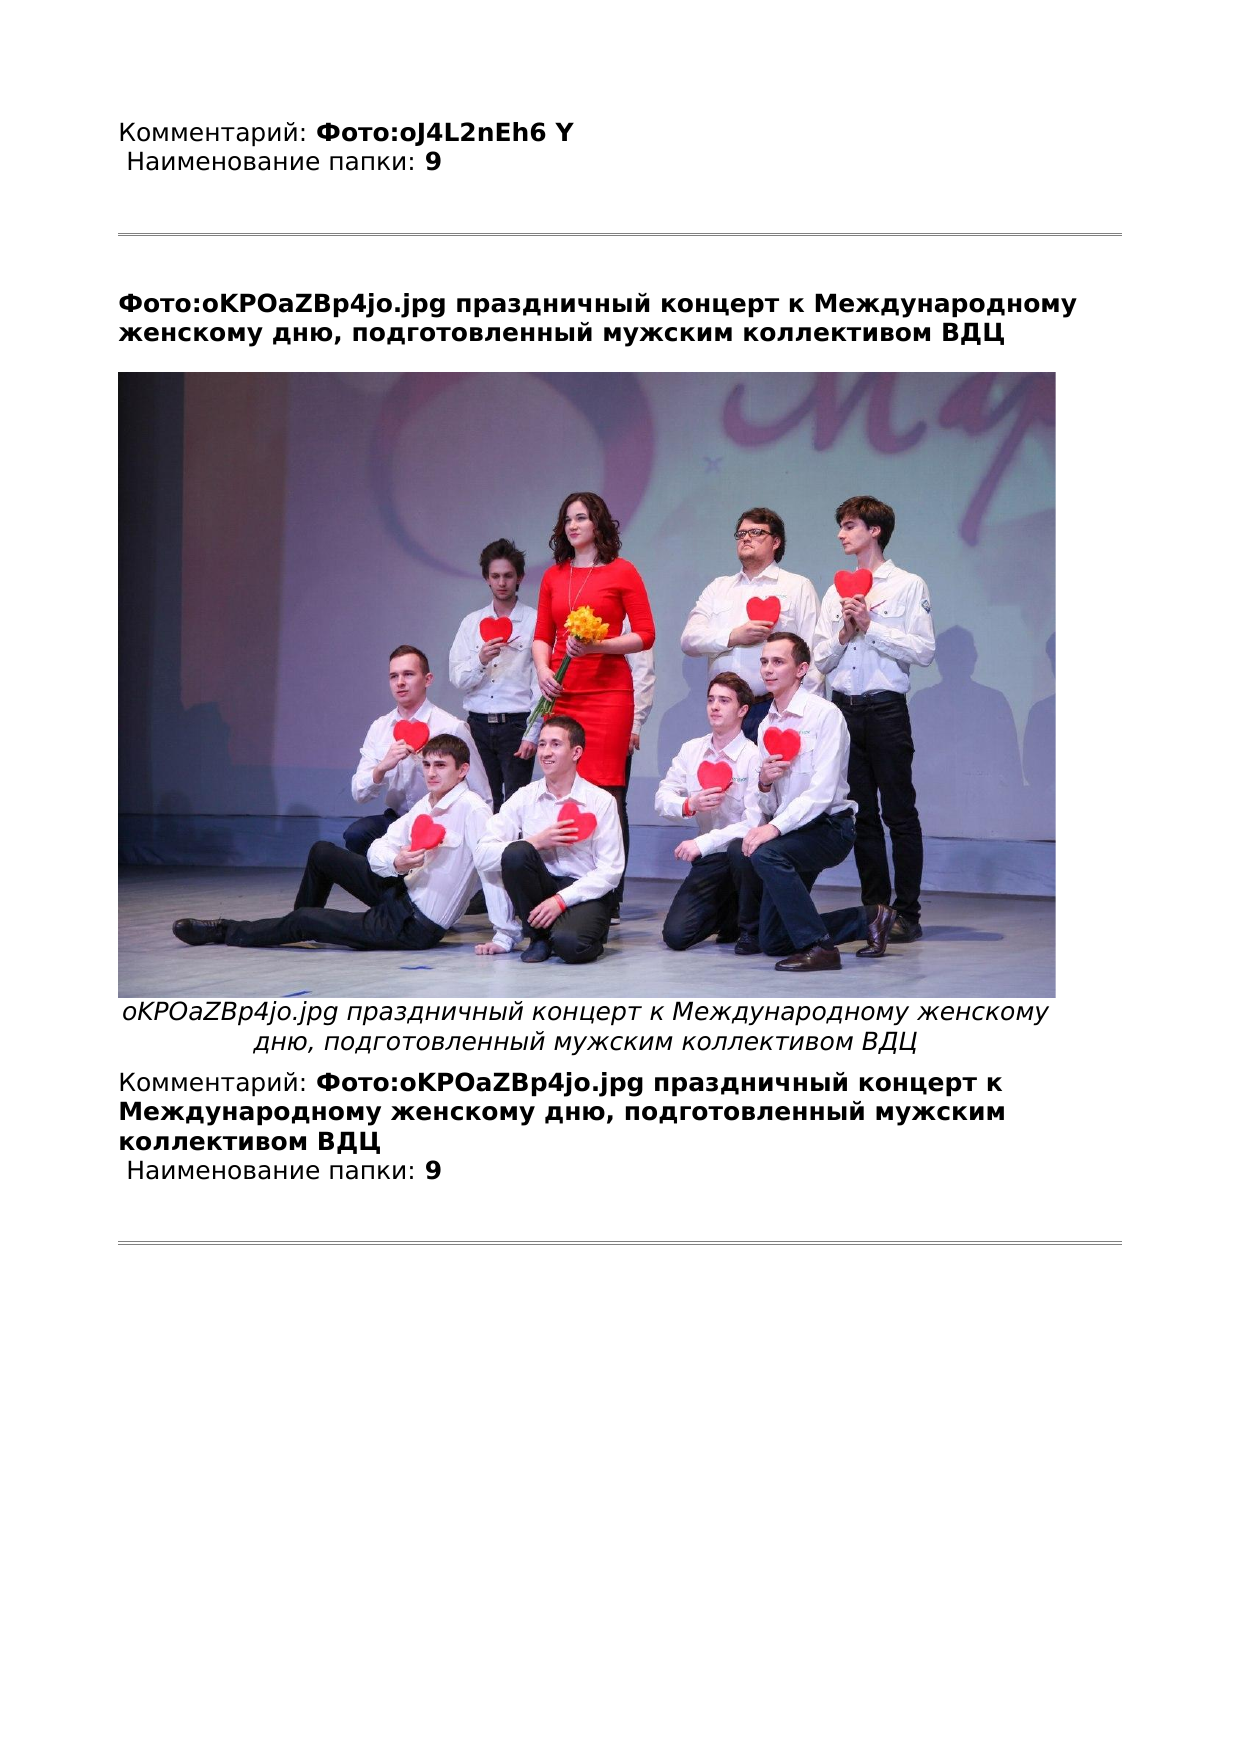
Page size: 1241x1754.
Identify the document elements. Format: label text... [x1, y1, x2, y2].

text oKPOaZBp4jo.jpg праздничный концерт к Международному женскому дню, подготовленный мужским коллективом ВДЦ [118, 998, 1056, 1056]
text Комментарий: Фото:oKPOaZBp4jo.jpg праздничный концерт к Международному женскому дню, подготовленный мужским коллективом ВДЦ Наименование папки: 9 [118, 1068, 1122, 1214]
subtitle Фото:oKPOaZBp4jo.jpg праздничный концерт к Международному женскому дню, подготовленный мужским коллективом ВДЦ [118, 289, 1122, 348]
picture [118, 372, 1056, 998]
text Комментарий: Фото:oJ4L2nEh6 Y Наименование папки: 9 [118, 118, 1122, 206]
